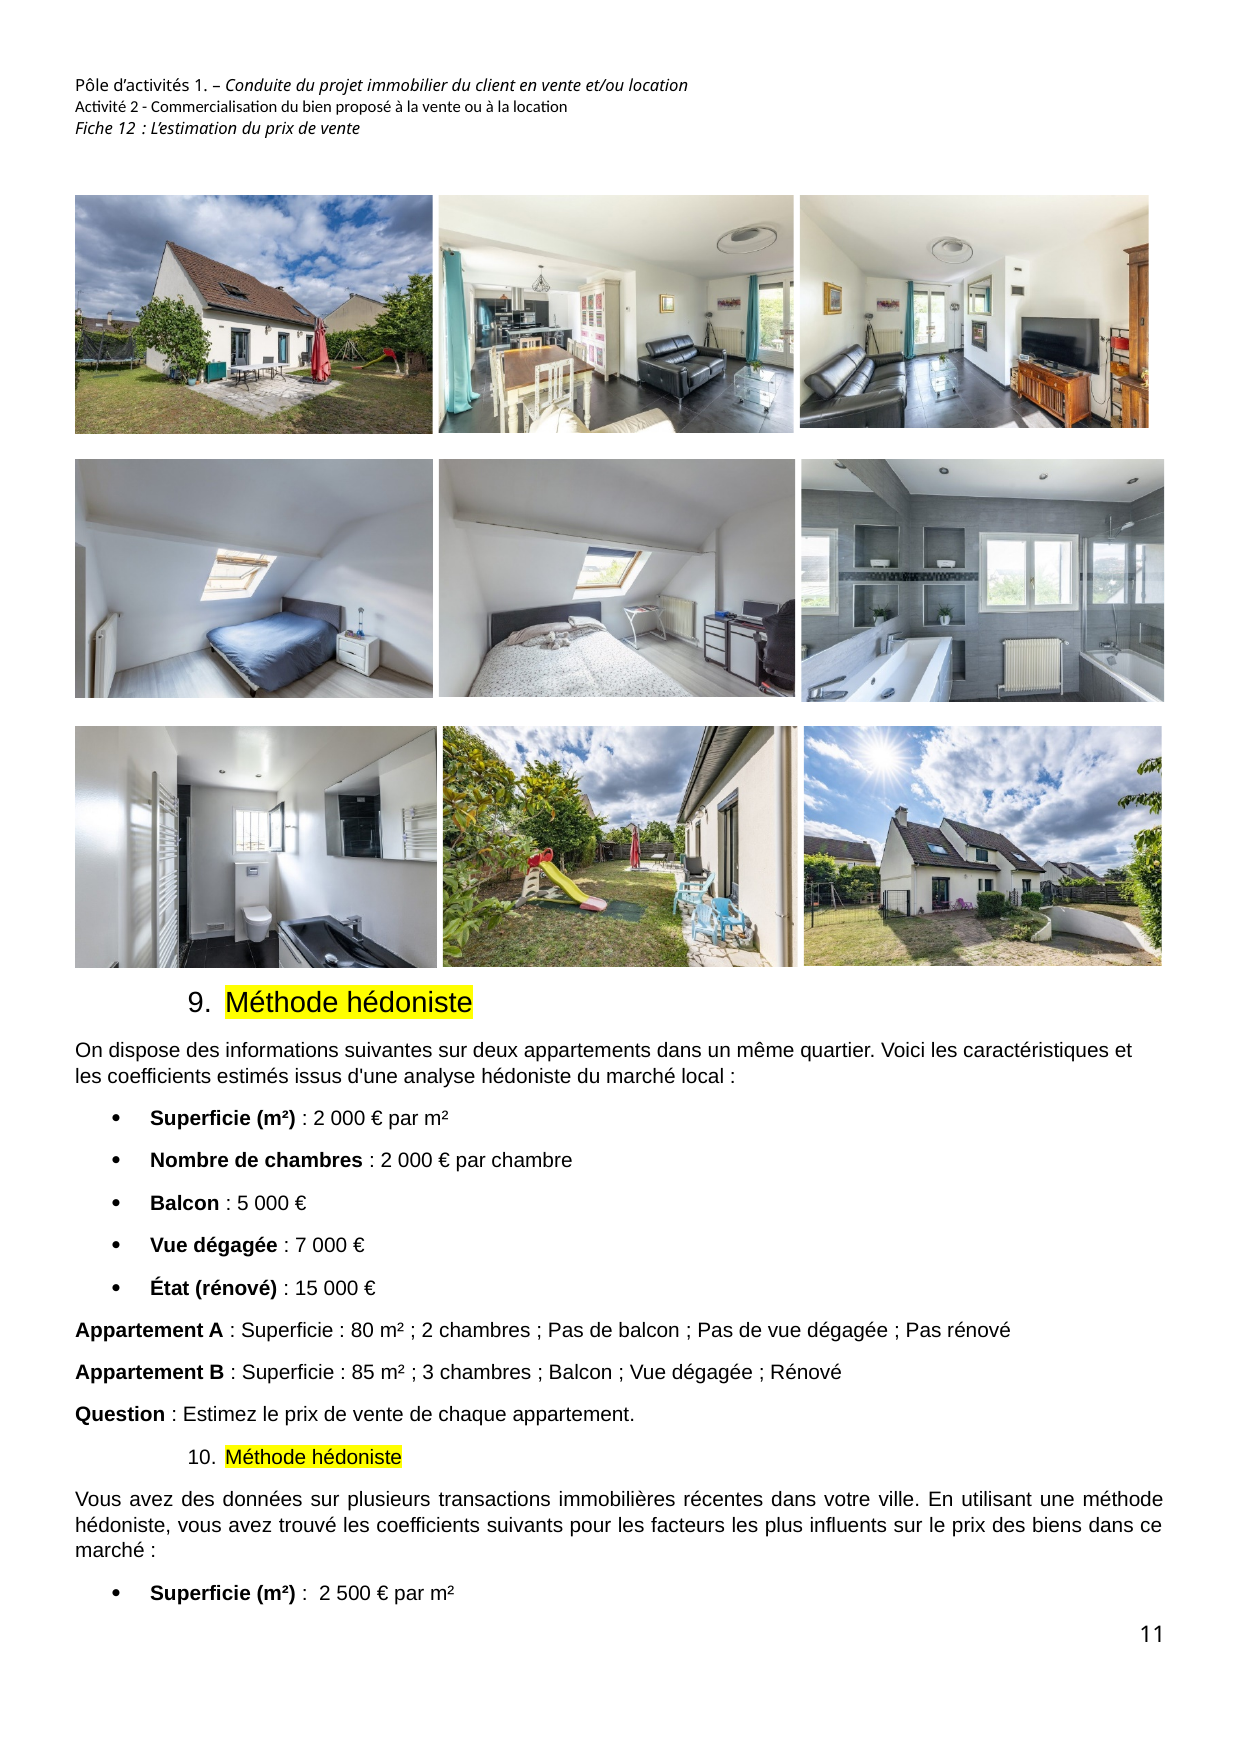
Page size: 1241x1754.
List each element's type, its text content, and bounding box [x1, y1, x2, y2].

list Superficie (m²) : 2 000 € par m² [112, 1106, 1165, 1130]
text Appartement A : Superficie : 80 m² ; 2 chambres ; Pas de balcon ; Pas de vue dégagée ; Pas rénové [75, 1318, 1165, 1342]
text Question : Estimez le prix de vente de chaque appartement. [75, 1402, 1165, 1426]
text On dispose des informations suivantes sur deux appartements dans un même quartier. Voici les caractéristiques et les coefficients estimés issus d'une analyse hédoniste du marché local : [75, 1038, 1165, 1087]
list Vue dégagée : 7 000 € [112, 1233, 1165, 1257]
text Appartement B : Superficie : 85 m² ; 3 chambres ; Balcon ; Vue dégagée ; Rénové [75, 1360, 1165, 1384]
list Nombre de chambres : 2 000 € par chambre [112, 1148, 1165, 1172]
list Superficie (m²) : 2 500 € par m² [112, 1580, 1165, 1604]
list Balcon : 5 000 € [112, 1191, 1165, 1214]
list État (rénové) : 15 000 € [112, 1275, 1165, 1299]
list Méthode hédoniste [187, 985, 1165, 1019]
list Méthode hédoniste [187, 1444, 1165, 1468]
text Vous avez des données sur plusieurs transactions immobilières récentes dans votre ville. En utilisant une méthode hédoniste, vous avez trouvé les coefficients suivants pour les facteurs les plus influents sur le prix des biens dans ce marché : [75, 1487, 1165, 1562]
